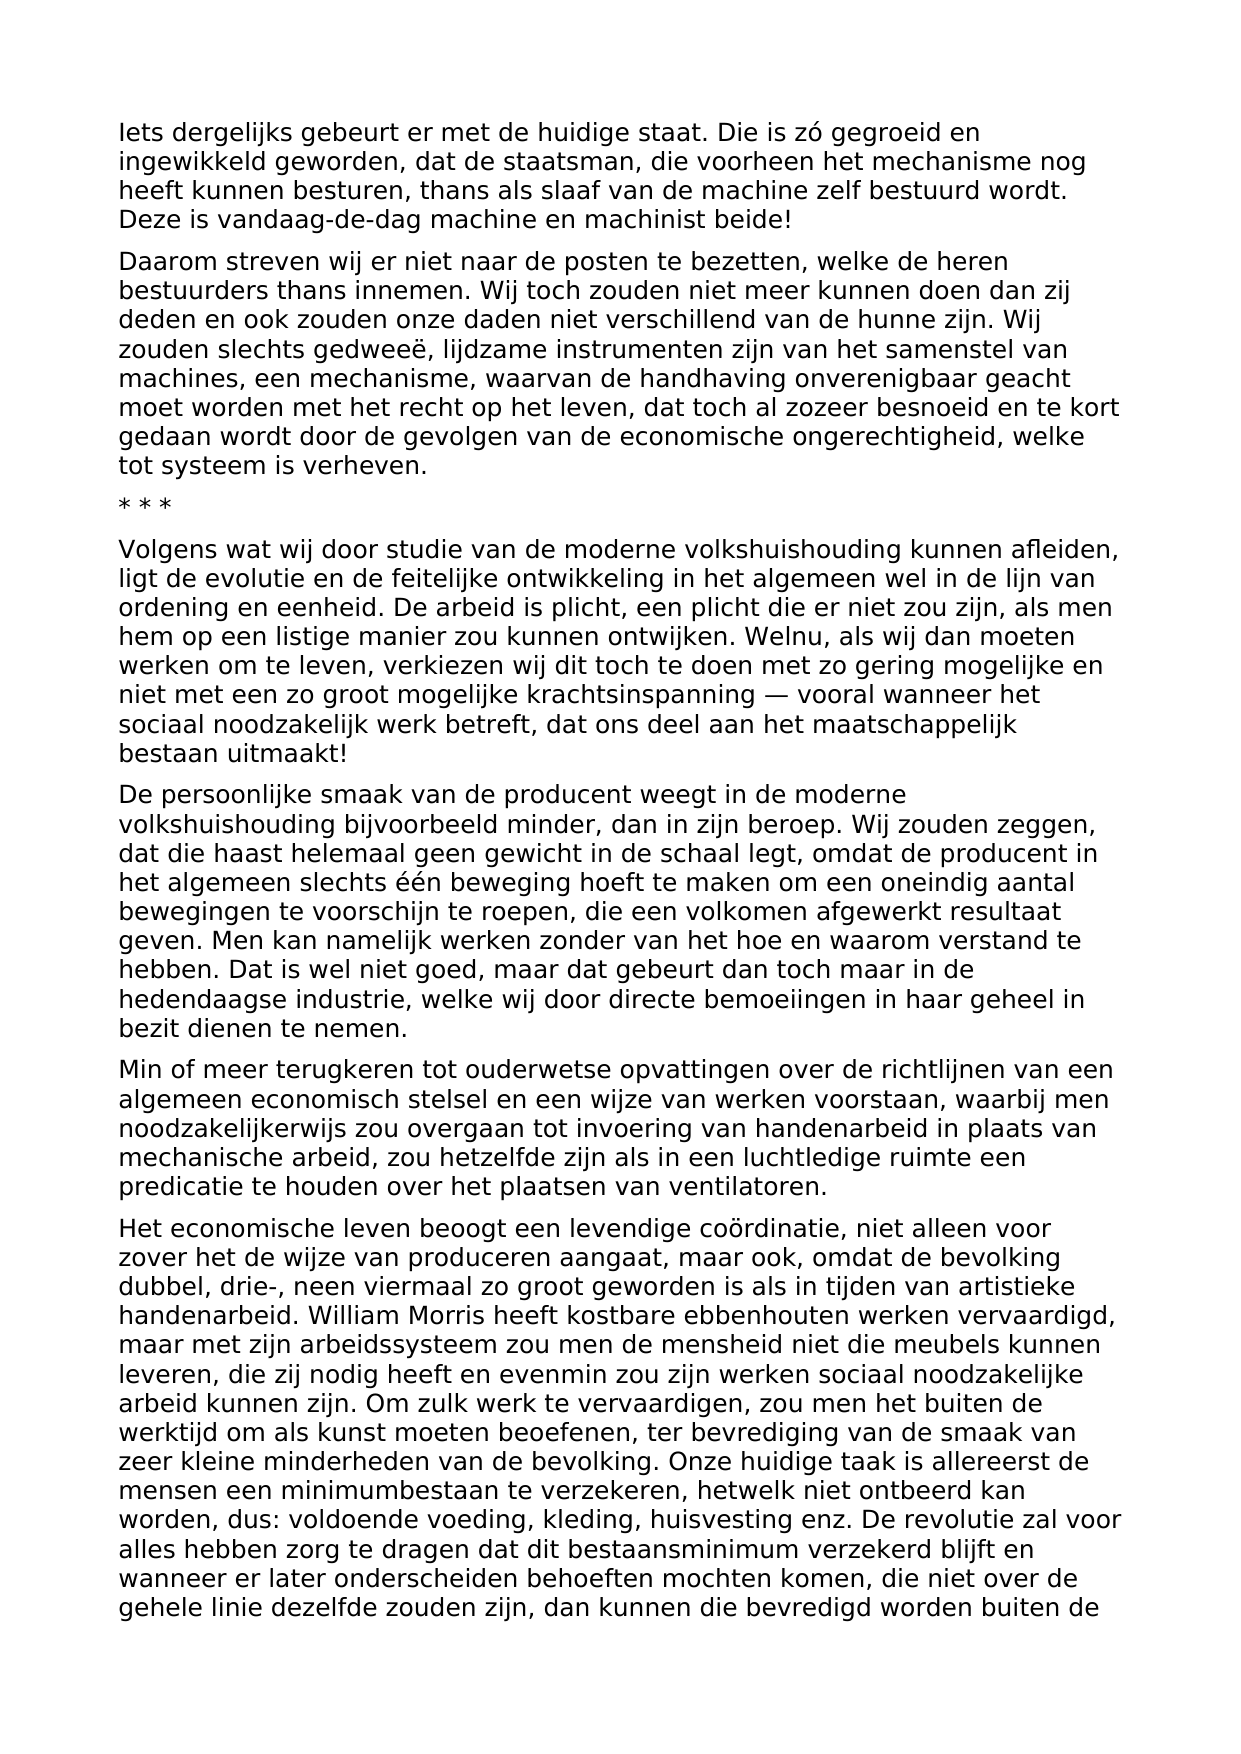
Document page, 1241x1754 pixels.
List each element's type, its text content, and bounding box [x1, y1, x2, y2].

text Iets dergelijks gebeurt er met de huidige staat. Die is zó gegroeid en ingewikkeld geworden, dat de staatsman, die voorheen het mechanisme nog heeft kunnen besturen, thans als slaaf van de machine zelf bestuurd wordt. Deze is vandaag-de-dag machine en machinist beide! [118, 118, 1122, 235]
text Min of meer terugkeren tot ouderwetse opvattingen over de richtlijnen van een algemeen economisch stelsel en een wijze van werken voorstaan, waarbij men noodzakelijkerwijs zou overgaan tot invoering van handenarbeid in plaats van mechanische arbeid, zou hetzelfde zijn als in een luchtledige ruimte een predicatie te houden over het plaatsen van ventilatoren. [118, 1056, 1122, 1201]
text * * * [118, 493, 1122, 522]
text Daarom streven wij er niet naar de posten te bezetten, welke de heren bestuurders thans innemen. Wij toch zouden niet meer kunnen doen dan zij deden en ook zouden onze daden niet verschillend van de hunne zijn. Wij zouden slechts gedweeë, lijdzame instrumenten zijn van het samenstel van machines, een mechanisme, waarvan de handhaving onverenigbaar geacht moet worden met het recht op het leven, dat toch al zozeer besnoeid en te kort gedaan wordt door de gevolgen van de economische ongerechtigheid, welke tot systeem is verheven. [118, 247, 1122, 481]
text Het economische leven beoogt een levendige coördinatie, niet alleen voor zover het de wijze van produceren aangaat, maar ook, omdat de bevolking dubbel, drie-, neen viermaal zo groot geworden is als in tijden van artistieke handenarbeid. William Morris heeft kostbare ebbenhouten werken vervaardigd, maar met zijn arbeidssysteem zou men de mensheid niet die meubels kunnen leveren, die zij nodig heeft en evenmin zou zijn werken sociaal noodzakelijke arbeid kunnen zijn. Om zulk werk te vervaardigen, zou men het buiten de werktijd om als kunst moeten beoefenen, ter bevrediging van de smaak van zeer kleine minderheden van de bevolking. Onze huidige taak is allereerst de mensen een minimumbestaan te verzekeren, hetwelk niet ontbeerd kan worden, dus: voldoende voeding, kleding, huisvesting enz. De revolutie zal voor alles hebben zorg te dragen dat dit bestaansminimum verzekerd blijft en wanneer er later onderscheiden behoeften mochten komen, die niet over de gehele linie dezelfde zouden zijn, dan kunnen die bevredigd worden buiten de [118, 1214, 1122, 1622]
text Volgens wat wij door studie van de moderne volkshuishouding kunnen afleiden, ligt de evolutie en de feitelijke ontwikkeling in het algemeen wel in de lijn van ordening en eenheid. De arbeid is plicht, een plicht die er niet zou zijn, als men hem op een listige manier zou kunnen ontwijken. Welnu, als wij dan moeten werken om te leven, verkiezen wij dit toch te doen met zo gering mogelijke en niet met een zo groot mogelijke krachtsinspanning — vooral wanneer het sociaal noodzakelijk werk betreft, dat ons deel aan het maatschappelijk bestaan uitmaakt! [118, 535, 1122, 768]
text De persoonlijke smaak van de producent weegt in de moderne volkshuishouding bijvoorbeeld minder, dan in zijn beroep. Wij zouden zeggen, dat die haast helemaal geen gewicht in de schaal legt, omdat de producent in het algemeen slechts één beweging hoeft te maken om een oneindig aantal bewegingen te voorschijn te roepen, die een volkomen afgewerkt resultaat geven. Men kan namelijk werken zonder van het hoe en waarom verstand te hebben. Dat is wel niet goed, maar dat gebeurt dan toch maar in de hedendaagse industrie, welke wij door directe bemoeiingen in haar geheel in bezit dienen te nemen. [118, 781, 1122, 1043]
